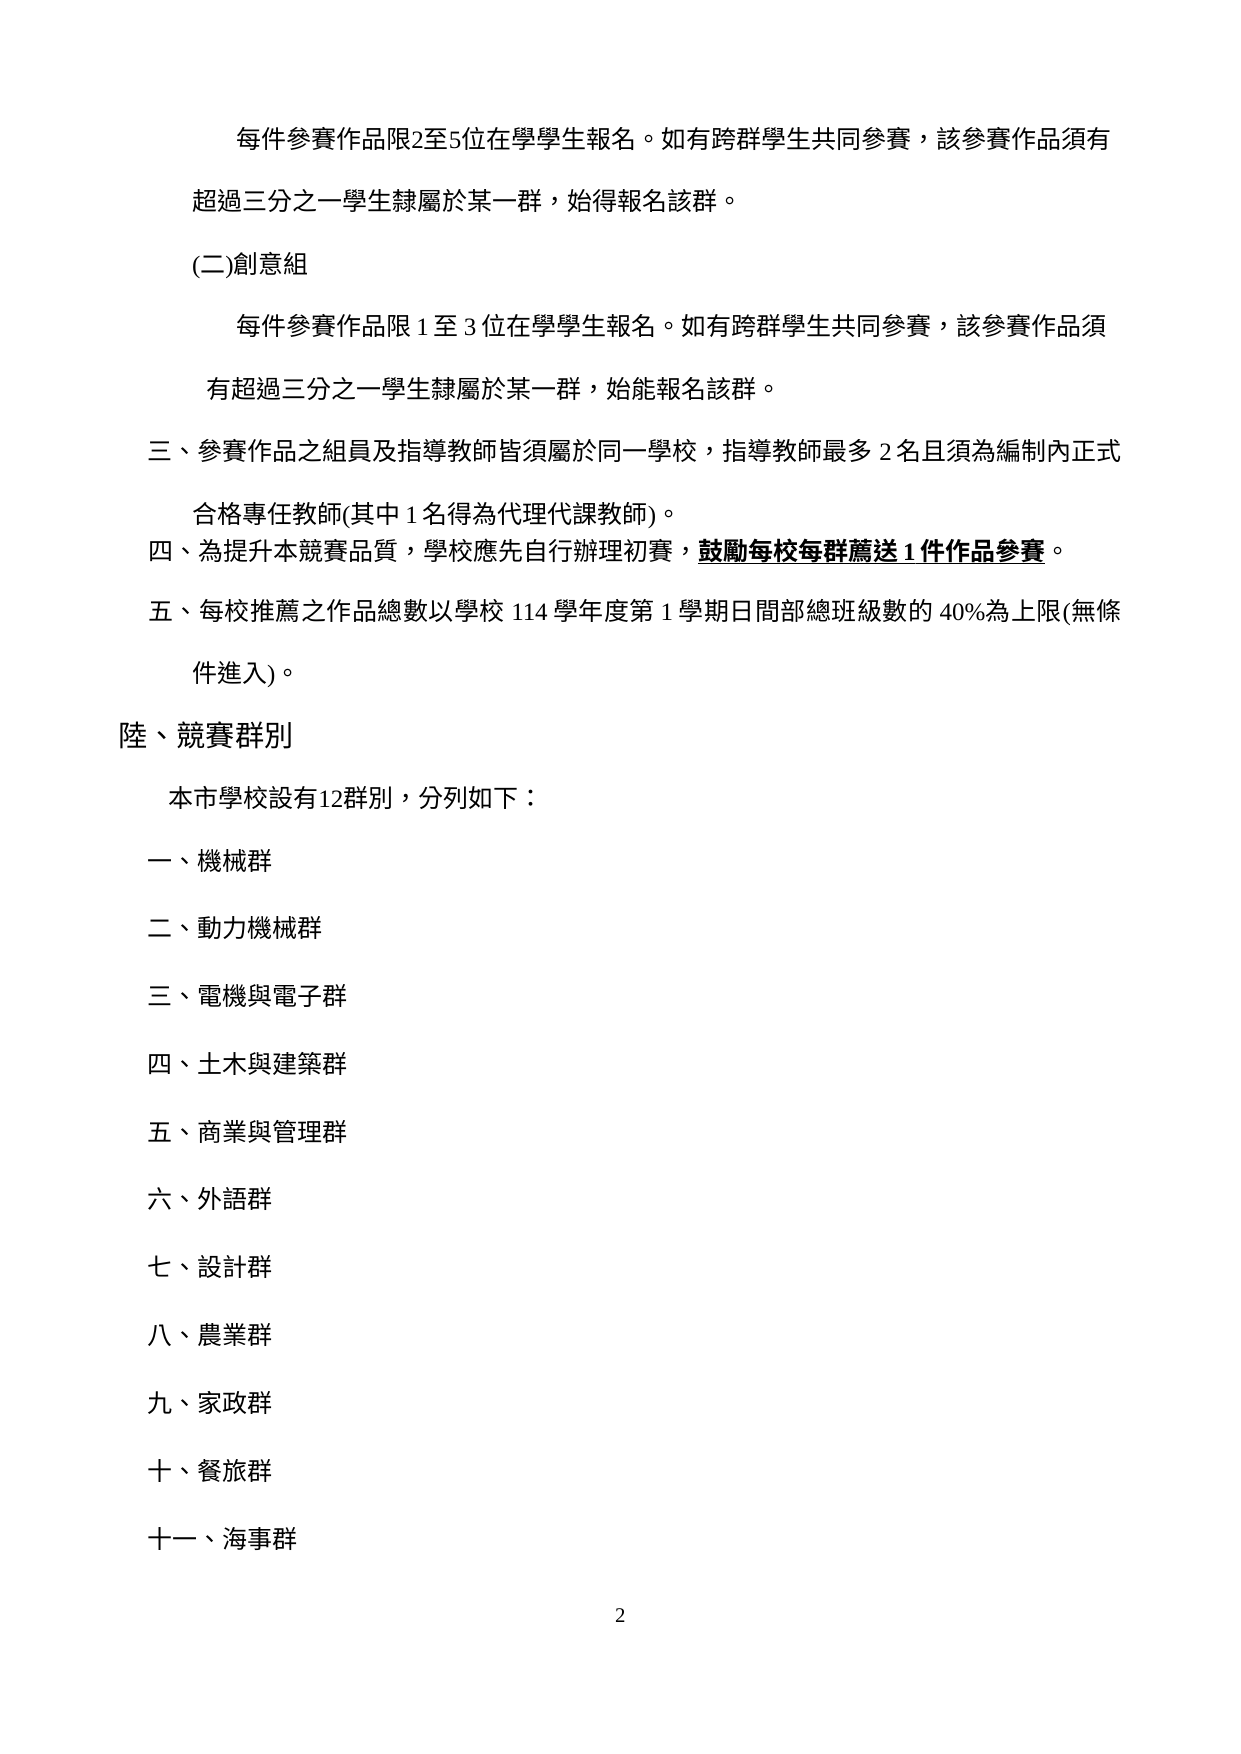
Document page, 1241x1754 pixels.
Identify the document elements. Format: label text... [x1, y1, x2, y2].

text 一、機械群 [118, 817, 1122, 880]
text 十、餐旅群 [118, 1428, 1122, 1490]
text 九、家政群 [118, 1360, 1122, 1422]
text (二)創意組 [118, 221, 1122, 283]
text 四、土木與建築群 [118, 1021, 1122, 1083]
text 每件參賽作品限2至5位在學學生報名。如有跨群學生共同參賽，該參賽作品須有超過三分之一學生隸屬於某一群，始得報名該群。 [192, 96, 1122, 221]
text 三、參賽作品之組員及指導教師皆須屬於同一學校，指導教師最多2名且須為編制內正式合格專任教師(其中1名得為代理代課教師)。 [148, 408, 1122, 533]
text 三、電機與電子群 [118, 953, 1122, 1016]
text 每件參賽作品限1至3位在學學生報名。如有跨群學生共同參賽，該參賽作品須有超過三分之一學生隸屬於某一群，始能報名該群。 [207, 283, 1122, 408]
text 二、動力機械群 [118, 885, 1122, 948]
text 十一、海事群 [118, 1496, 1122, 1558]
text 四、為提升本競賽品質，學校應先自行辦理初賽，鼓勵每校每群薦送1件作品參賽。 [148, 533, 1122, 567]
text 五、商業與管理群 [118, 1089, 1122, 1151]
text 五、每校推薦之作品總數以學校114學年度第1學期日間部總班級數的40%為上限(無條件進入)。 [148, 567, 1122, 692]
text 陸、競賽群別 [118, 692, 1122, 755]
text 六、外語群 [118, 1156, 1122, 1219]
text 本市學校設有12群別，分列如下： [118, 755, 1122, 817]
text 七、設計群 [118, 1224, 1122, 1287]
text 八、農業群 [118, 1292, 1122, 1354]
